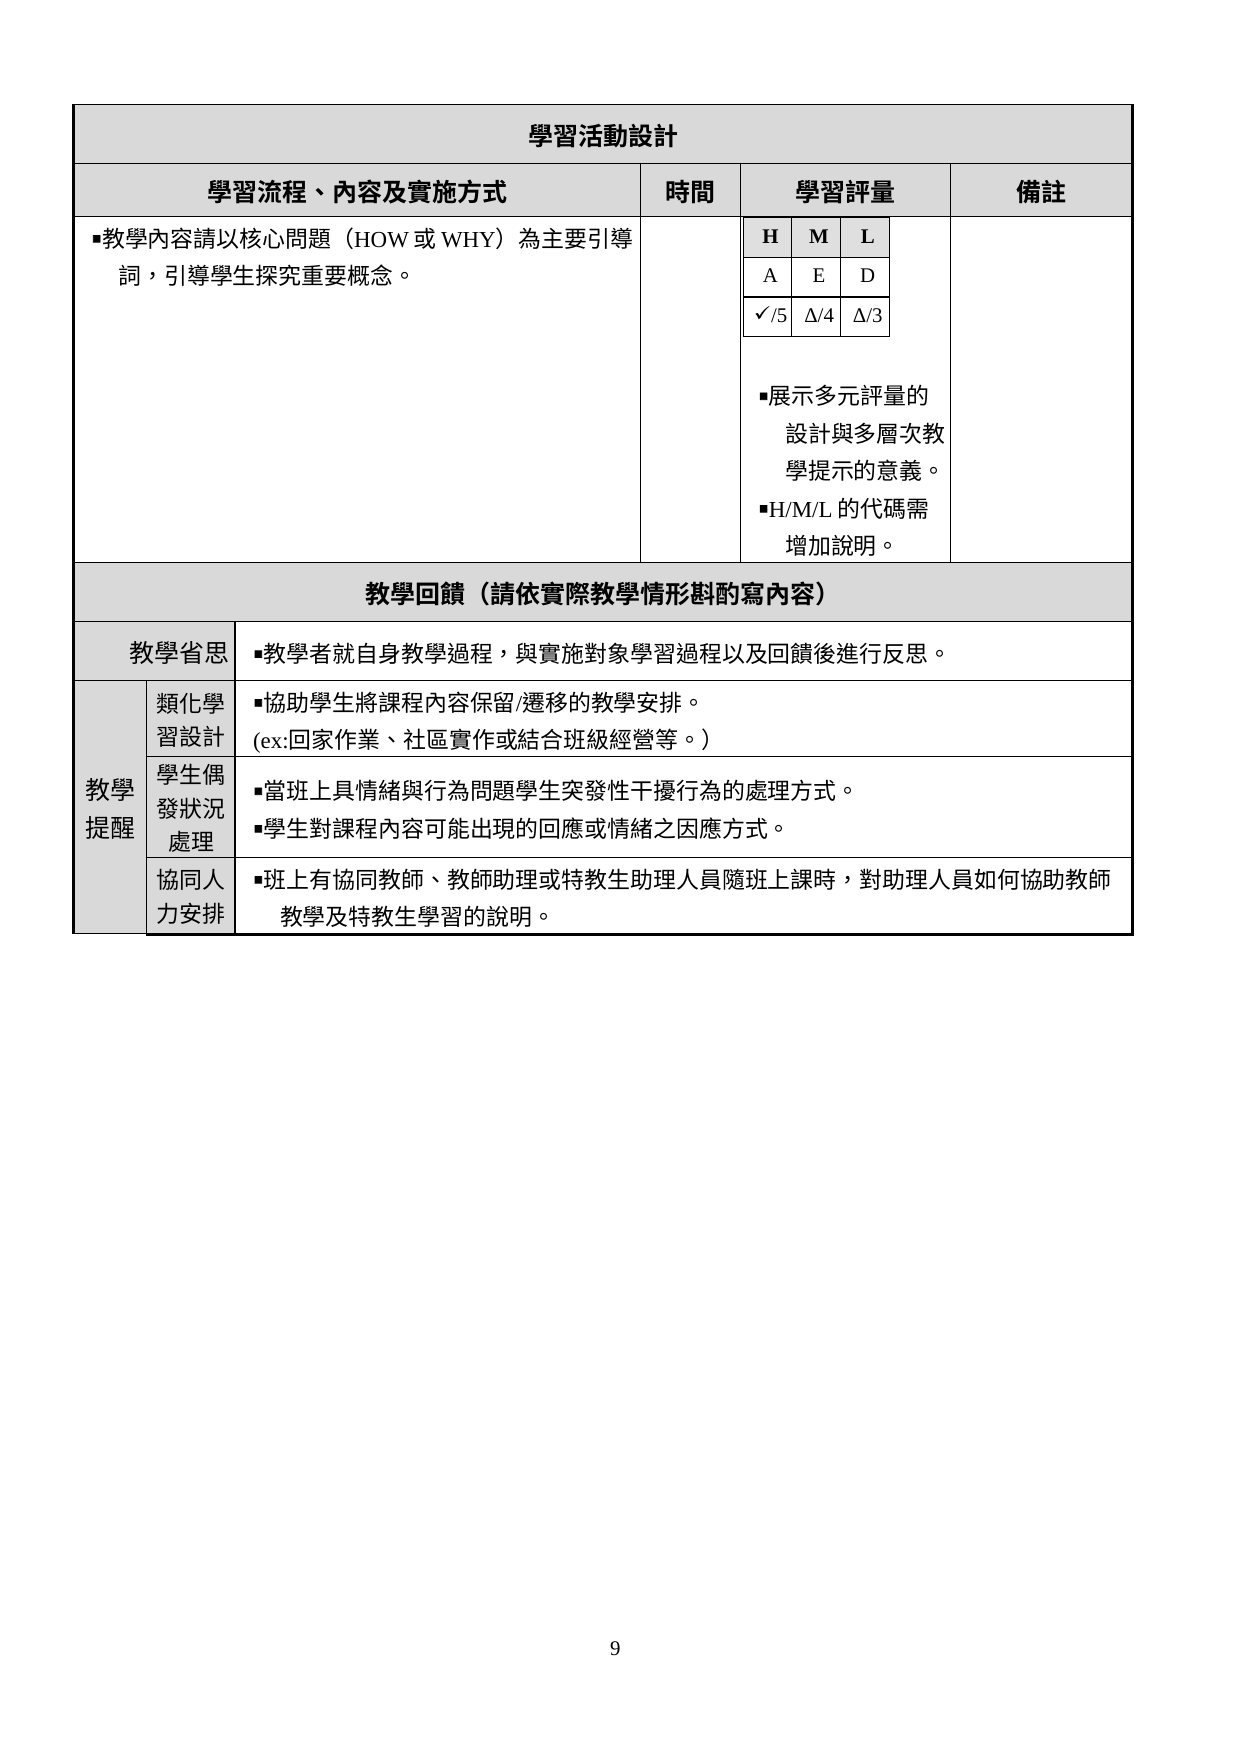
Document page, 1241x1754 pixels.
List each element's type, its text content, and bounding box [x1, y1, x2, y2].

table_cell [951, 217, 1131, 562]
table_cell A [744, 258, 791, 296]
table_cell E [792, 258, 840, 296]
table_cell 教學 提醒 [75, 681, 146, 933]
table_cell 學習流程、內容及實施方式 [75, 164, 640, 216]
table_header L [841, 218, 889, 257]
table_cell 類化學習設計 [147, 681, 234, 756]
table_header M [792, 218, 840, 257]
table_cell 教學省思 [75, 622, 234, 680]
table_cell 教學內容請以核心問題（HOW或WHY）為主要引導詞，引導學生探究重要概念。 [75, 217, 640, 562]
table_cell 當班上具情緒與行為問題學生突發性干擾行為的處理方式。 學生對課程內容可能出現的回應或情緒之因應方式。 [236, 757, 1131, 857]
table_cell Δ/3 [841, 298, 889, 336]
table_cell 班上有協同教師、教師助理或特教生助理人員隨班上課時，對助理人員如何協助教師教學及特教生學習的說明。 [236, 858, 1131, 933]
table_cell 學生偶發狀況處理 [147, 757, 234, 857]
table_cell 時間 [641, 164, 740, 216]
table_cell 展示多元評量的設計與多層次教學提示的意義。 H/M/L的代碼需增加說明。 [741, 217, 950, 562]
table_cell 協助學生將課程內容保留/遷移的教學安排。 (ex:回家作業、社區實作或結合班級經營等。） [236, 681, 1131, 756]
table_cell 教學者就自身教學過程，與實施對象學習過程以及回饋後進行反思。 [236, 622, 1131, 680]
table_cell [641, 217, 740, 562]
table_header H [744, 218, 791, 257]
table_cell 教學回饋（請依實際教學情形斟酌寫內容） [75, 563, 1131, 621]
table_cell 學習評量 [741, 164, 950, 216]
table_cell 備註 [951, 164, 1131, 216]
table_header 學習活動設計 [75, 105, 1131, 163]
table_cell 協同人力安排 [147, 858, 234, 933]
table_cell D [841, 258, 889, 296]
table_cell /5 [744, 298, 791, 336]
table_cell Δ/4 [792, 298, 840, 336]
